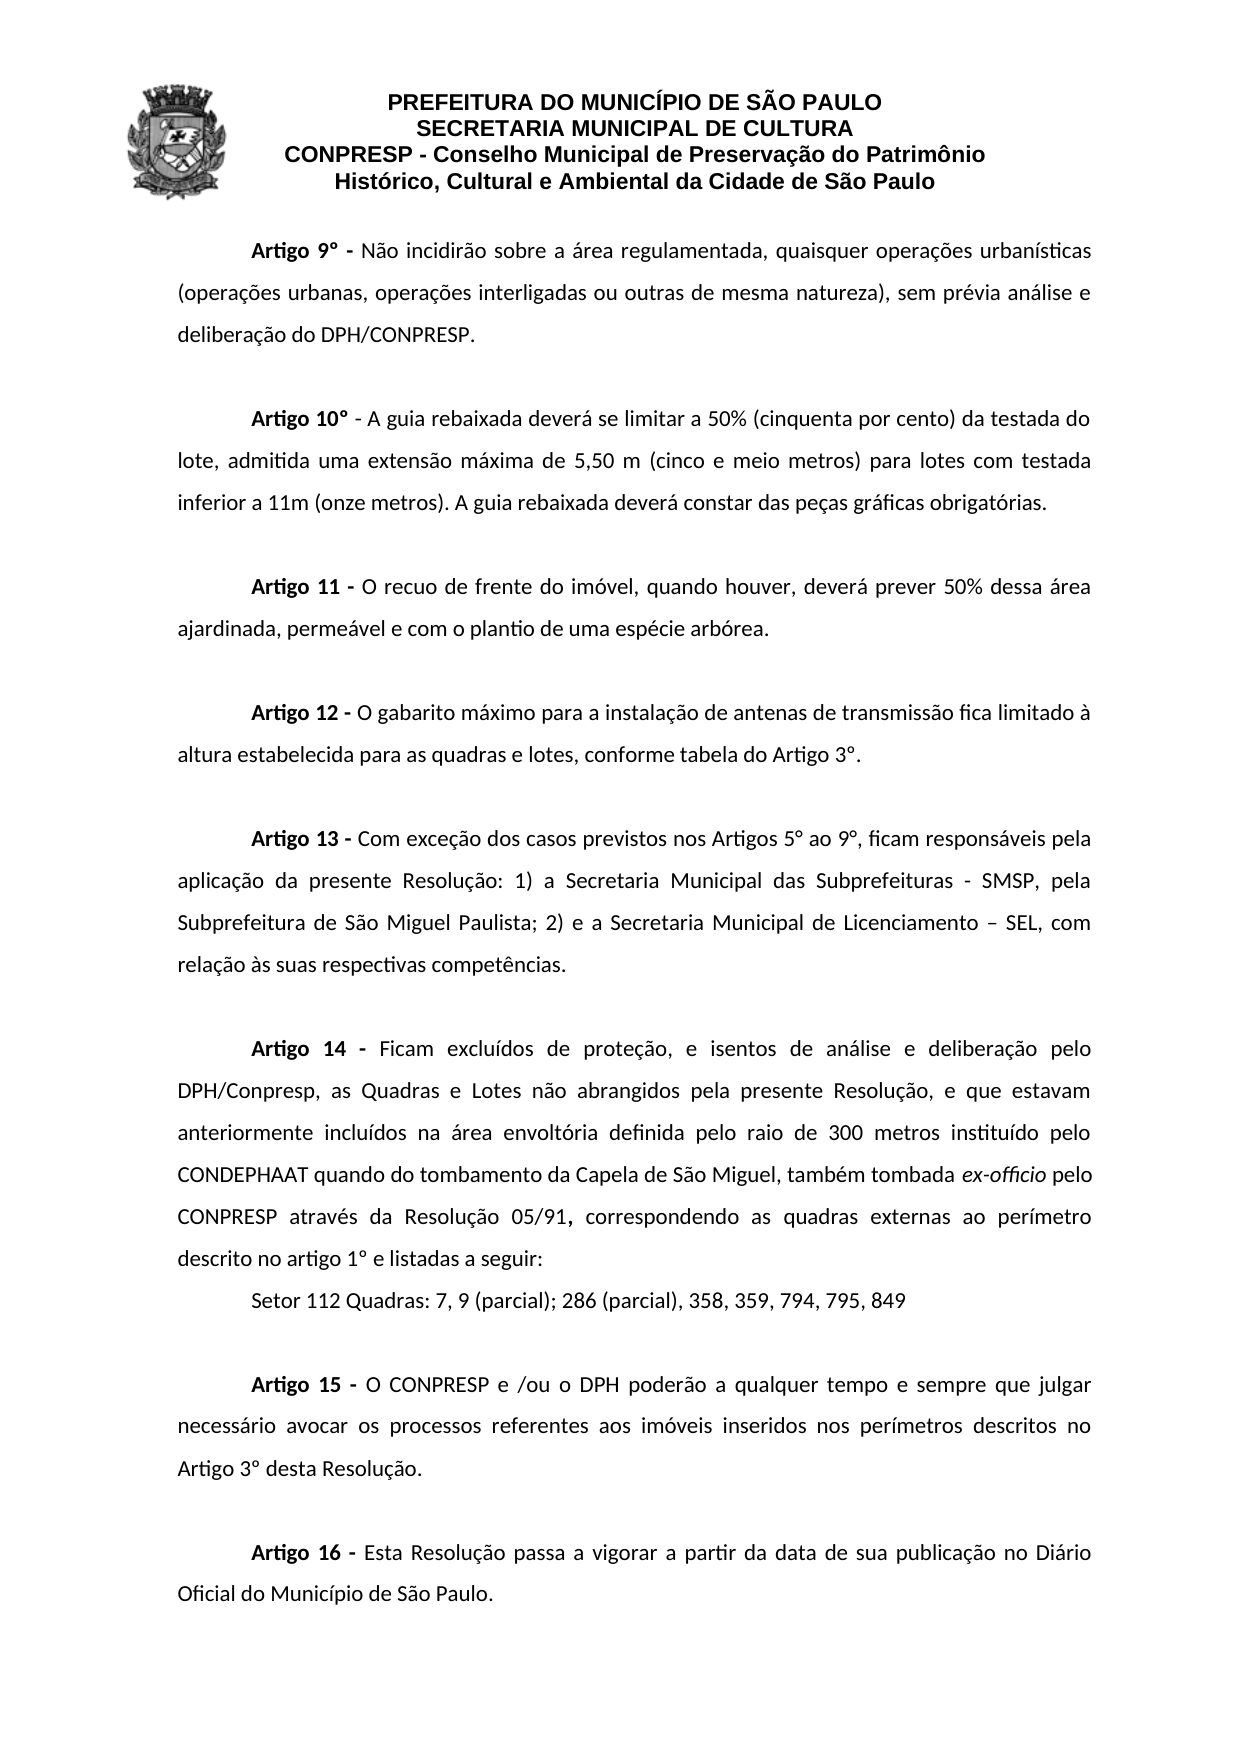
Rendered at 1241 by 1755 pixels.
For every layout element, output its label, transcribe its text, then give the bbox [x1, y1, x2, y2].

text Artigo 11 - O recuo de frente do imóvel, quando houver, deverá prever 50% dessa área ajardinada, permeável e com o plantio de uma espécie arbórea. [177, 572, 1093, 642]
text Artigo 10º - A guia rebaixada deverá se limitar a 50% (cinquenta por cento) da testada do lote, admitida uma extensão máxima de 5,50 m (cinco e meio metros) para lotes com testada inferior a 11m (onze metros). A guia rebaixada deverá constar das peças gráficas obrigatórias. [177, 404, 1093, 516]
text Artigo 15 - O CONPRESP e /ou o DPH poderão a qualquer tempo e sempre que julgar necessário avocar os processos referentes aos imóveis inseridos nos perímetros descritos no Artigo 3º desta Resolução. [177, 1370, 1093, 1482]
text Artigo 12 - O gabarito máximo para a instalação de antenas de transmissão fica limitado à altura estabelecida para as quadras e lotes, conforme tabela do Artigo 3º. [177, 698, 1093, 768]
text Artigo 13 - Com exceção dos casos previstos nos Artigos 5° ao 9°, ficam responsáveis pela aplicação da presente Resolução: 1) a Secretaria Municipal das Subprefeituras - SMSP, pela Subprefeitura de São Miguel Paulista; 2) e a Secretaria Municipal de Licenciamento – SEL, com relação às suas respectivas competências. [177, 824, 1093, 978]
text Setor 112 Quadras: 7, 9 (parcial); 286 (parcial), 358, 359, 794, 795, 849 [177, 1286, 1093, 1314]
text Artigo 16 - Esta Resolução passa a vigorar a partir da data de sua publicação no Diário Oficial do Município de São Paulo. [177, 1538, 1093, 1608]
text Artigo 14 - Ficam excluídos de proteção, e isentos de análise e deliberação pelo DPH/Conpresp, as Quadras e Lotes não abrangidos pela presente Resolução, e que estavam anteriormente incluídos na área envoltória definida pelo raio de 300 metros instituído pelo CONDEPHAAT quando do tombamento da Capela de São Miguel, também tombada ex-officio pelo CONPRESP através da Resolução 05/91, correspondendo as quadras externas ao perímetro descrito no artigo 1º e listadas a seguir: [177, 1034, 1093, 1272]
text Artigo 9º - Não incidirão sobre a área regulamentada, quaisquer operações urbanísticas (operações urbanas, operações interligadas ou outras de mesma natureza), sem prévia análise e deliberação do DPH/CONPRESP. [177, 236, 1093, 348]
